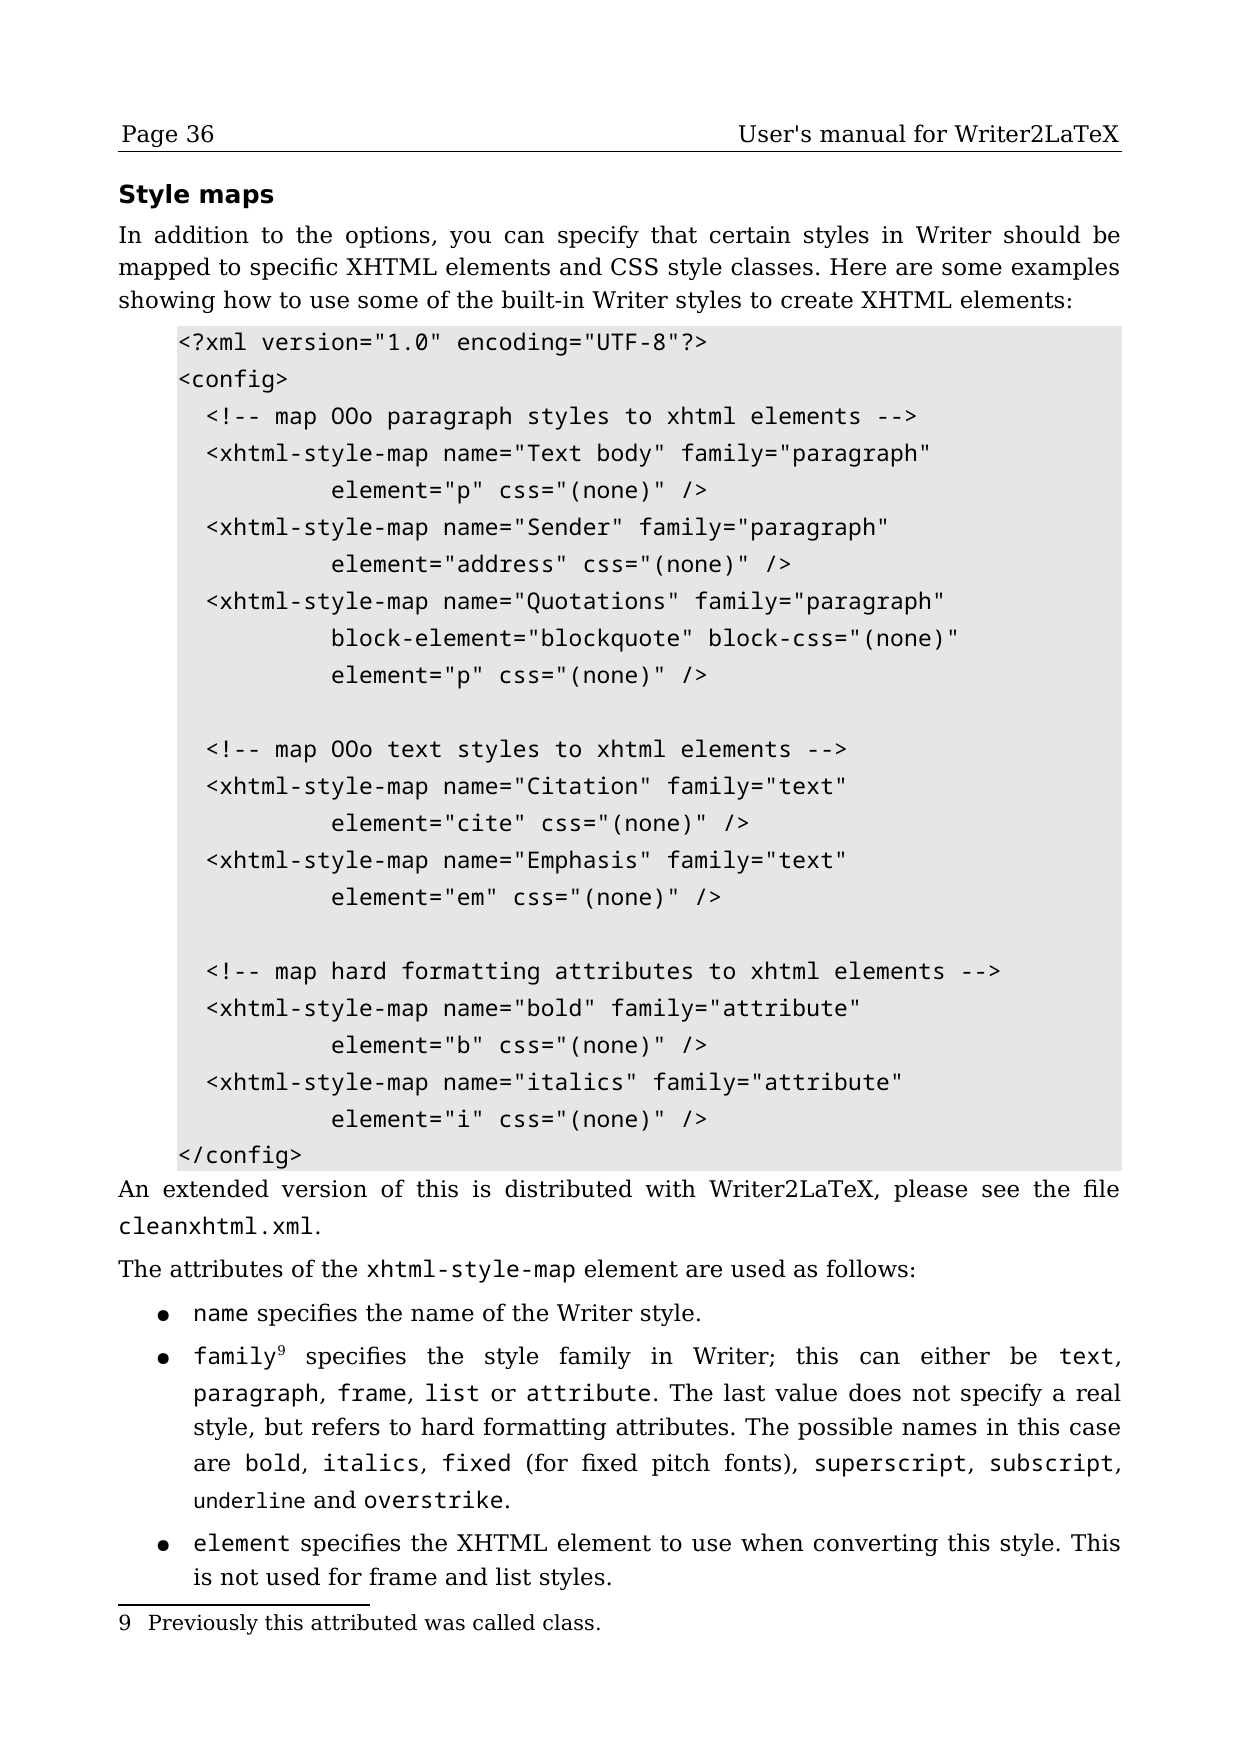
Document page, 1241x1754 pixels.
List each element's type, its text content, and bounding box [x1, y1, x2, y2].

subtitle Style maps [118, 181, 1122, 209]
text An extended version of this is distributed with Writer2LaTeX, please see the file cleanxhtml.xml. [118, 1176, 1122, 1241]
text element="cite" css="(none)" /> [177, 807, 1122, 838]
text block-element="blockquote" block-css="(none)" [177, 622, 1122, 653]
text element="i" css="(none)" /> [177, 1102, 1122, 1133]
text element="em" css="(none)" /> [177, 881, 1122, 912]
text <xhtml-style-map name="Text body" family="paragraph" [177, 437, 1122, 468]
text <xhtml-style-map name="Quotations" family="paragraph" [177, 585, 1122, 616]
text element="p" css="(none)" /> [177, 474, 1122, 505]
text <xhtml-style-map name="Citation" family="text" [177, 770, 1122, 801]
text <!-- map hard formatting attributes to xhtml elements --> [177, 954, 1122, 986]
text <xhtml-style-map name="Sender" family="paragraph" [177, 511, 1122, 542]
text In addition to the options, you can specify that certain styles in Writer should be mapped to specific XHTML elements and CSS style classes. Here are some examples showing how to use some of the built-in Writer styles to create XHTML elements: [118, 222, 1122, 313]
text </config> [177, 1139, 1122, 1171]
list family specifies the style family in Writer; this can either be text, paragraph, frame, list or attribute. The last value does not specify a real style, but refers to hard formatting attributes. The possible names in this case are bold, italics, fixed (for fixed pitch fonts), superscript, subscript, underline and overstrike. [156, 1340, 1122, 1515]
text <config> [177, 363, 1122, 394]
text <xhtml-style-map name="italics" family="attribute" [177, 1066, 1122, 1097]
text <?xml version="1.0" encoding="UTF-8"?> [177, 326, 1122, 357]
list element specifies the XHTML element to use when converting this style. This is not used for frame and list styles. [156, 1527, 1122, 1591]
text element="b" css="(none)" /> [177, 1028, 1122, 1059]
text The attributes of the xhtml-style-map element are used as follows: [118, 1253, 1122, 1284]
list Previously this attributed was called class. [118, 1611, 1122, 1636]
list name specifies the name of the Writer style. [156, 1296, 1122, 1327]
text <!-- map OOo text styles to xhtml elements --> [177, 733, 1122, 764]
text <!-- map OOo paragraph styles to xhtml elements --> [177, 400, 1122, 431]
text <xhtml-style-map name="bold" family="attribute" [177, 992, 1122, 1023]
text <xhtml-style-map name="Emphasis" family="text" [177, 844, 1122, 875]
text element="address" css="(none)" /> [177, 548, 1122, 579]
text element="p" css="(none)" /> [177, 659, 1122, 690]
